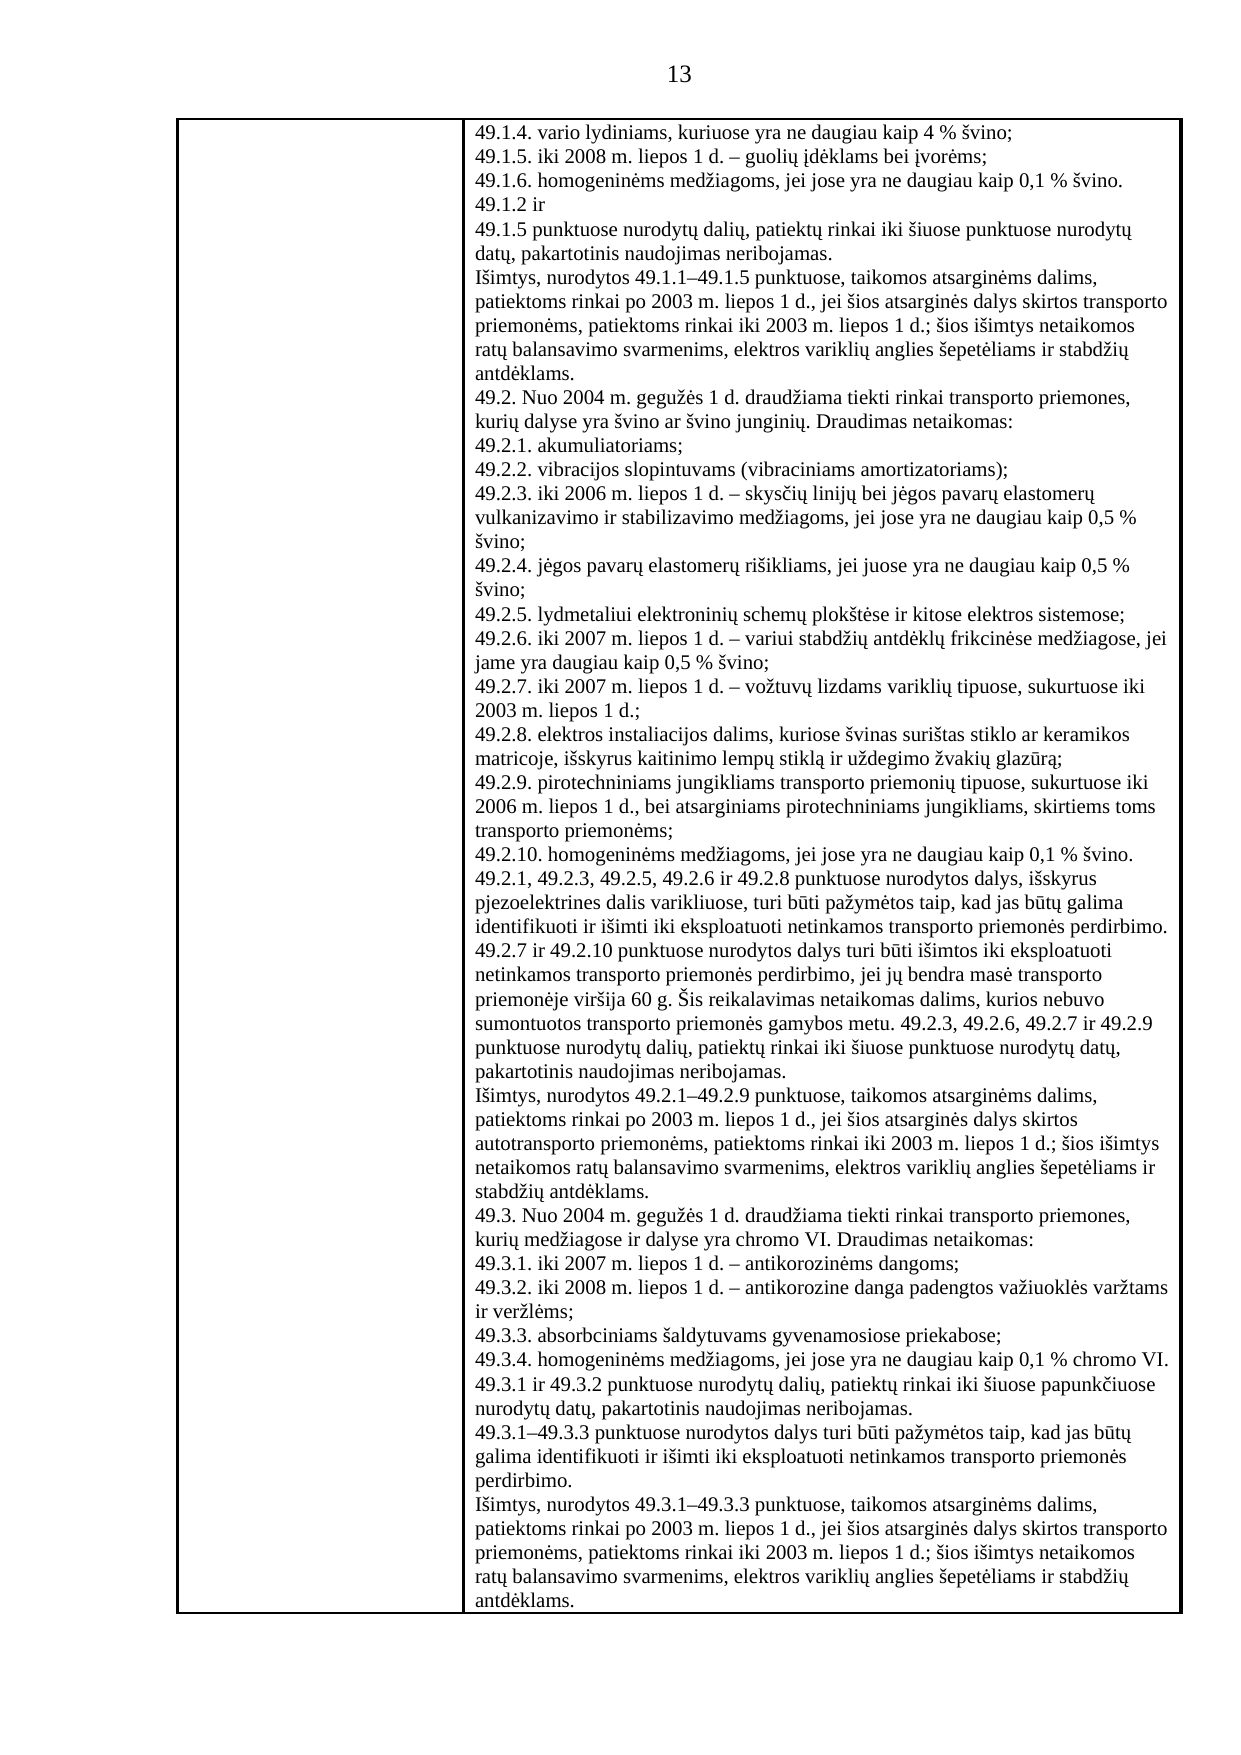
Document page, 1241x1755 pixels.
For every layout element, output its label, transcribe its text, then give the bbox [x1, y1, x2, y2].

table_cell 49.1.4. vario lydiniams, kuriuose yra ne daugiau kaip 4 % švino; 49.1.5. iki 2008 m. liepos 1 d. – guolių įdėklams bei įvorėms; 49.1.6. homogeninėms medžiagoms, jei jose yra ne daugiau kaip 0,1 % švino. 49.1.2 ir 49.1.5 punktuose nurodytų dalių, patiektų rinkai iki šiuose punktuose nurodytų datų, pakartotinis naudojimas neribojamas. Išimtys, nurodytos 49.1.1–49.1.5 punktuose, taikomos atsarginėms dalims, patiektoms rinkai po 2003 m. liepos 1 d., jei šios atsarginės dalys skirtos transporto priemonėms, patiektoms rinkai iki 2003 m. liepos 1 d.; šios išimtys netaikomos ratų balansavimo svarmenims, elektros variklių anglies šepetėliams ir stabdžių antdėklams. 49.2. Nuo 2004 m. gegužės 1 d. draudžiama tiekti rinkai transporto priemones, kurių dalyse yra švino ar švino junginių. Draudimas netaikomas: 49.2.1. akumuliatoriams; 49.2.2. vibracijos slopintuvams (vibraciniams amortizatoriams); 49.2.3. iki 2006 m. liepos 1 d. – skysčių linijų bei jėgos pavarų elastomerų vulkanizavimo ir stabilizavimo medžiagoms, jei jose yra ne daugiau kaip 0,5 % švino; 49.2.4. jėgos pavarų elastomerų rišikliams, jei juose yra ne daugiau kaip 0,5 % švino; 49.2.5. lydmetaliui elektroninių schemų plokštėse ir kitose elektros sistemose; 49.2.6. iki 2007 m. liepos 1 d. – variui stabdžių antdėklų frikcinėse medžiagose, jei jame yra daugiau kaip 0,5 % švino; 49.2.7. iki 2007 m. liepos 1 d. – vožtuvų lizdams variklių tipuose, sukurtuose iki 2003 m. liepos 1 d.; 49.2.8. elektros instaliacijos dalims, kuriose švinas surištas stiklo ar keramikos matricoje, išskyrus kaitinimo lempų stiklą ir uždegimo žvakių glazūrą; 49.2.9. pirotechniniams jungikliams transporto priemonių tipuose, sukurtuose iki 2006 m. liepos 1 d., bei atsarginiams pirotechniniams jungikliams, skirtiems toms transporto priemonėms; 49.2.10. homogeninėms medžiagoms, jei jose yra ne daugiau kaip 0,1 % švino. 49.2.1, 49.2.3, 49.2.5, 49.2.6 ir 49.2.8 punktuose nurodytos dalys, išskyrus pjezoelektrines dalis varikliuose, turi būti pažymėtos taip, kad jas būtų galima identifikuoti ir išimti iki eksploatuoti netinkamos transporto priemonės perdirbimo. 49.2.7 ir 49.2.10 punktuose nurodytos dalys turi būti išimtos iki eksploatuoti netinkamos transporto priemonės perdirbimo, jei jų bendra masė transporto priemonėje viršija 60 g. Šis reikalavimas netaikomas dalims, kurios nebuvo sumontuotos transporto priemonės gamybos metu. 49.2.3, 49.2.6, 49.2.7 ir 49.2.9 punktuose nurodytų dalių, patiektų rinkai iki šiuose punktuose nurodytų datų, pakartotinis naudojimas neribojamas. Išimtys, nurodytos 49.2.1–49.2.9 punktuose, taikomos atsarginėms dalims, patiektoms rinkai po 2003 m. liepos 1 d., jei šios atsarginės dalys skirtos autotransporto priemonėms, patiektoms rinkai iki 2003 m. liepos 1 d.; šios išimtys netaikomos ratų balansavimo svarmenims, elektros variklių anglies šepetėliams ir stabdžių antdėklams. 49.3. Nuo 2004 m. gegužės 1 d. draudžiama tiekti rinkai transporto priemones, kurių medžiagose ir dalyse yra chromo VI. Draudimas netaikomas: 49.3.1. iki 2007 m. liepos 1 d. – antikorozinėms dangoms; 49.3.2. iki 2008 m. liepos 1 d. – antikorozine danga padengtos važiuoklės varžtams ir veržlėms; 49.3.3. absorbciniams šaldytuvams gyvenamosiose priekabose; 49.3.4. homogeninėms medžiagoms, jei jose yra ne daugiau kaip 0,1 % chromo VI. 49.3.1 ir 49.3.2 punktuose nurodytų dalių, patiektų rinkai iki šiuose papunkčiuose nurodytų datų, pakartotinis naudojimas neribojamas. 49.3.1–49.3.3 punktuose nurodytos dalys turi būti pažymėtos taip, kad jas būtų galima identifikuoti ir išimti iki eksploatuoti netinkamos transporto priemonės perdirbimo. Išimtys, nurodytos 49.3.1–49.3.3 punktuose, taikomos atsarginėms dalims, patiektoms rinkai po 2003 m. liepos 1 d., jei šios atsarginės dalys skirtos transporto priemonėms, patiektoms rinkai iki 2003 m. liepos 1 d.; šios išimtys netaikomos ratų balansavimo svarmenims, elektros variklių anglies šepetėliams ir stabdžių antdėklams. [465, 120, 1179, 1612]
table_cell [179, 120, 462, 1612]
